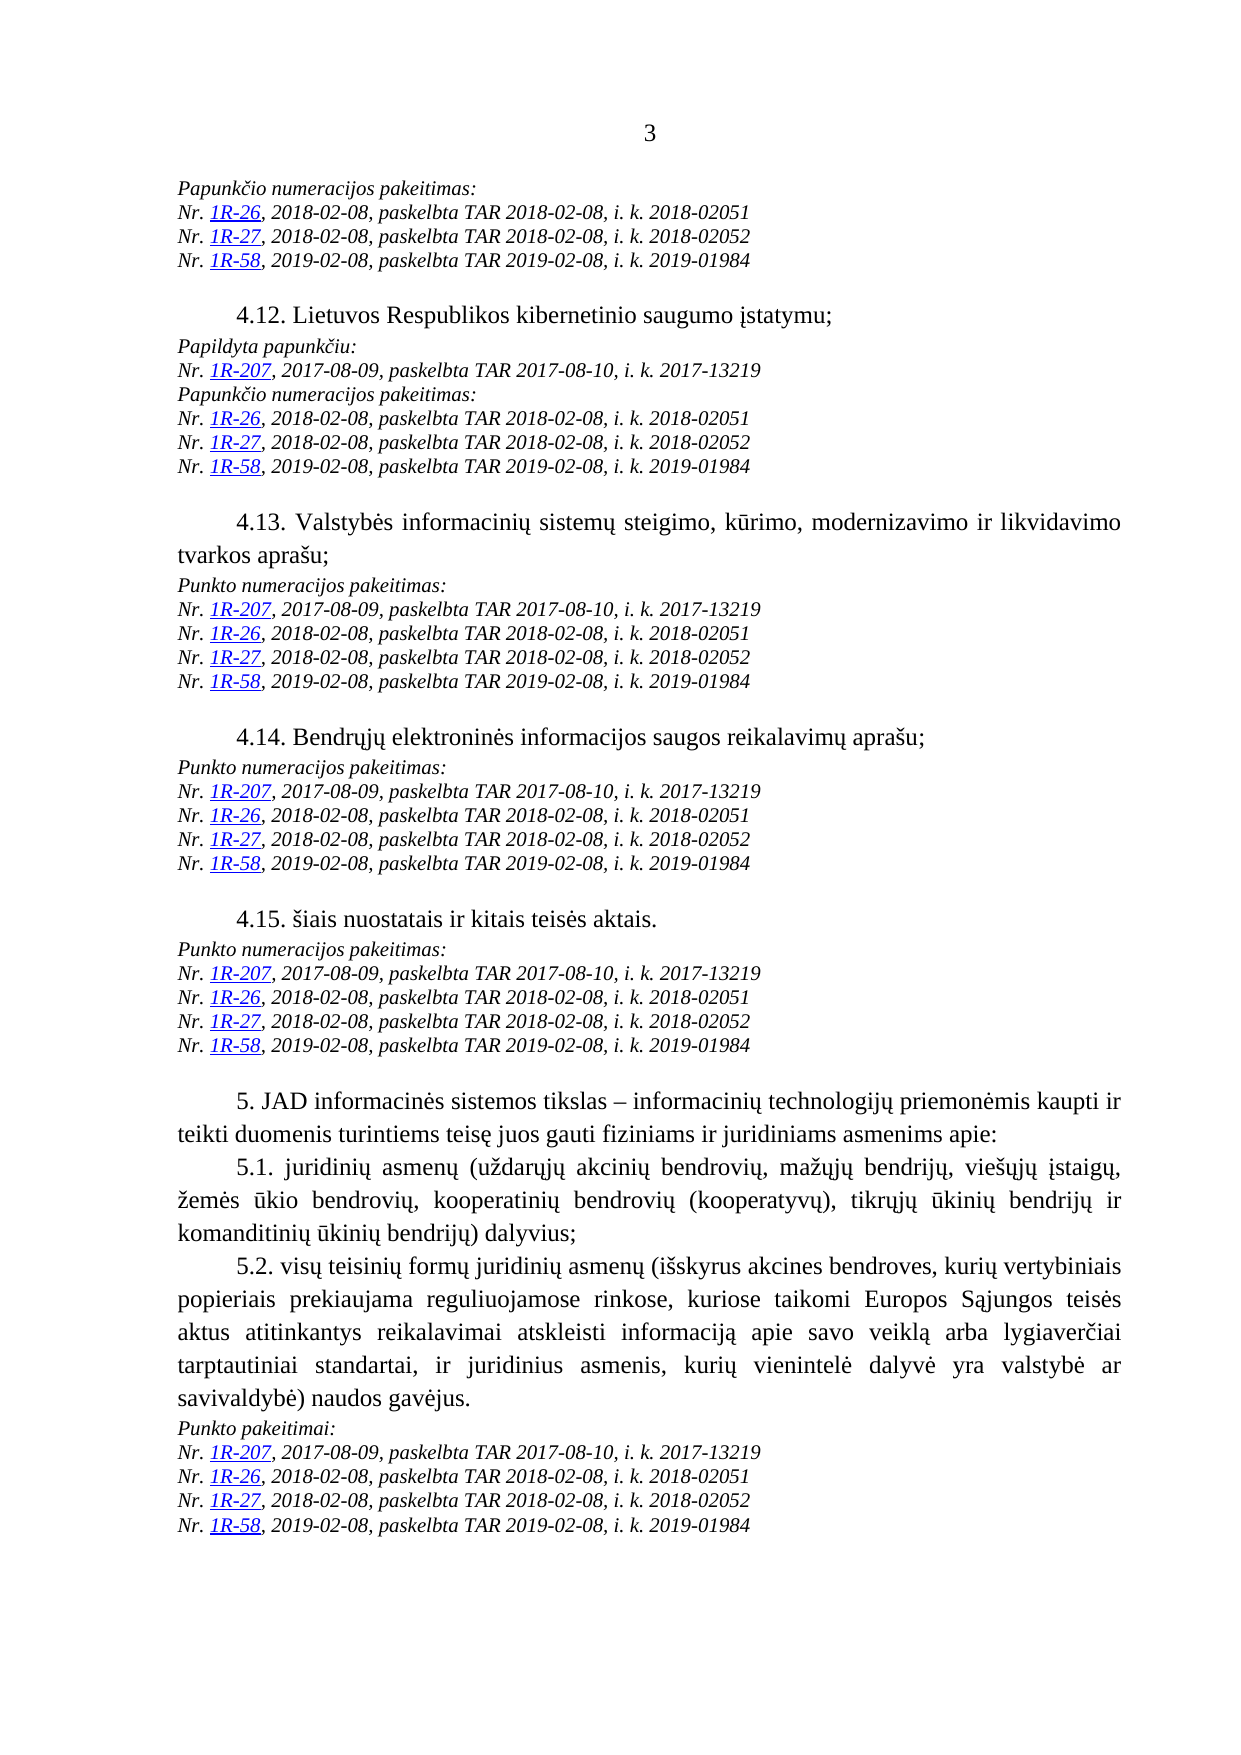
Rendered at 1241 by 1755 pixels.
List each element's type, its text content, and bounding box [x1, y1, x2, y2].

text Papildyta papunkčiu: [177, 334, 1122, 358]
text 5.2. visų teisinių formų juridinių asmenų (išskyrus akcines bendroves, kurių vertybiniais popieriais prekiaujama reguliuojamose rinkose, kuriose taikomi Europos Sąjungos teisės aktus atitinkantys reikalavimai atskleisti informaciją apie savo veiklą arba lygiaverčiai tarptautiniai standartai, ir juridinius asmenis, kurių vienintelė dalyvė yra valstybė ar savivaldybė) naudos gavėjus. [177, 1251, 1122, 1412]
text Nr. 1R-27, 2018-02-08, paskelbta TAR 2018-02-08, i. k. 2018-02052 [177, 224, 1122, 248]
text Punkto numeracijos pakeitimas: [177, 755, 1122, 779]
text 4.13. Valstybės informacinių sistemų steigimo, kūrimo, modernizavimo ir likvidavimo tvarkos aprašu; [177, 507, 1122, 568]
text 5.1. juridinių asmenų (uždarųjų akcinių bendrovių, mažųjų bendrijų, viešųjų įstaigų, žemės ūkio bendrovių, kooperatinių bendrovių (kooperatyvų), tikrųjų ūkinių bendrijų ir komanditinių ūkinių bendrijų) dalyvius; [177, 1152, 1122, 1247]
text 4.14. Bendrųjų elektroninės informacijos saugos reikalavimų aprašu; [177, 722, 1122, 751]
text Nr. 1R-26, 2018-02-08, paskelbta TAR 2018-02-08, i. k. 2018-02051 [177, 985, 1122, 1009]
text Nr. 1R-58, 2019-02-08, paskelbta TAR 2019-02-08, i. k. 2019-01984 [177, 248, 1122, 272]
text Nr. 1R-27, 2018-02-08, paskelbta TAR 2018-02-08, i. k. 2018-02052 [177, 1009, 1122, 1033]
text Nr. 1R-27, 2018-02-08, paskelbta TAR 2018-02-08, i. k. 2018-02052 [177, 1488, 1122, 1512]
text Punkto numeracijos pakeitimas: [177, 573, 1122, 597]
text Nr. 1R-207, 2017-08-09, paskelbta TAR 2017-08-10, i. k. 2017-13219 [177, 597, 1122, 621]
text Nr. 1R-207, 2017-08-09, paskelbta TAR 2017-08-10, i. k. 2017-13219 [177, 358, 1122, 382]
text Nr. 1R-26, 2018-02-08, paskelbta TAR 2018-02-08, i. k. 2018-02051 [177, 621, 1122, 645]
text Papunkčio numeracijos pakeitimas: [177, 176, 1122, 200]
text 4.12. Lietuvos Respublikos kibernetinio saugumo įstatymu; [177, 301, 1122, 329]
text Nr. 1R-27, 2018-02-08, paskelbta TAR 2018-02-08, i. k. 2018-02052 [177, 430, 1122, 454]
text Nr. 1R-207, 2017-08-09, paskelbta TAR 2017-08-10, i. k. 2017-13219 [177, 779, 1122, 803]
text Nr. 1R-26, 2018-02-08, paskelbta TAR 2018-02-08, i. k. 2018-02051 [177, 200, 1122, 224]
text 5. JAD informacinės sistemos tikslas – informacinių technologijų priemonėmis kaupti ir teikti duomenis turintiems teisę juos gauti fiziniams ir juridiniams asmenims apie: [177, 1086, 1122, 1148]
text Nr. 1R-58, 2019-02-08, paskelbta TAR 2019-02-08, i. k. 2019-01984 [177, 454, 1122, 478]
text Nr. 1R-27, 2018-02-08, paskelbta TAR 2018-02-08, i. k. 2018-02052 [177, 645, 1122, 669]
text Punkto numeracijos pakeitimas: [177, 937, 1122, 961]
text Nr. 1R-58, 2019-02-08, paskelbta TAR 2019-02-08, i. k. 2019-01984 [177, 1033, 1122, 1057]
text Punkto pakeitimai: [177, 1416, 1122, 1440]
text Nr. 1R-207, 2017-08-09, paskelbta TAR 2017-08-10, i. k. 2017-13219 [177, 961, 1122, 985]
text Nr. 1R-58, 2019-02-08, paskelbta TAR 2019-02-08, i. k. 2019-01984 [177, 851, 1122, 875]
text Papunkčio numeracijos pakeitimas: [177, 382, 1122, 406]
text 4.15. šiais nuostatais ir kitais teisės aktais. [177, 904, 1122, 933]
text Nr. 1R-26, 2018-02-08, paskelbta TAR 2018-02-08, i. k. 2018-02051 [177, 803, 1122, 827]
text Nr. 1R-27, 2018-02-08, paskelbta TAR 2018-02-08, i. k. 2018-02052 [177, 827, 1122, 851]
text Nr. 1R-26, 2018-02-08, paskelbta TAR 2018-02-08, i. k. 2018-02051 [177, 1464, 1122, 1488]
text Nr. 1R-26, 2018-02-08, paskelbta TAR 2018-02-08, i. k. 2018-02051 [177, 406, 1122, 430]
text Nr. 1R-207, 2017-08-09, paskelbta TAR 2017-08-10, i. k. 2017-13219 [177, 1440, 1122, 1464]
text Nr. 1R-58, 2019-02-08, paskelbta TAR 2019-02-08, i. k. 2019-01984 [177, 669, 1122, 693]
text Nr. 1R-58, 2019-02-08, paskelbta TAR 2019-02-08, i. k. 2019-01984 [177, 1512, 1122, 1537]
